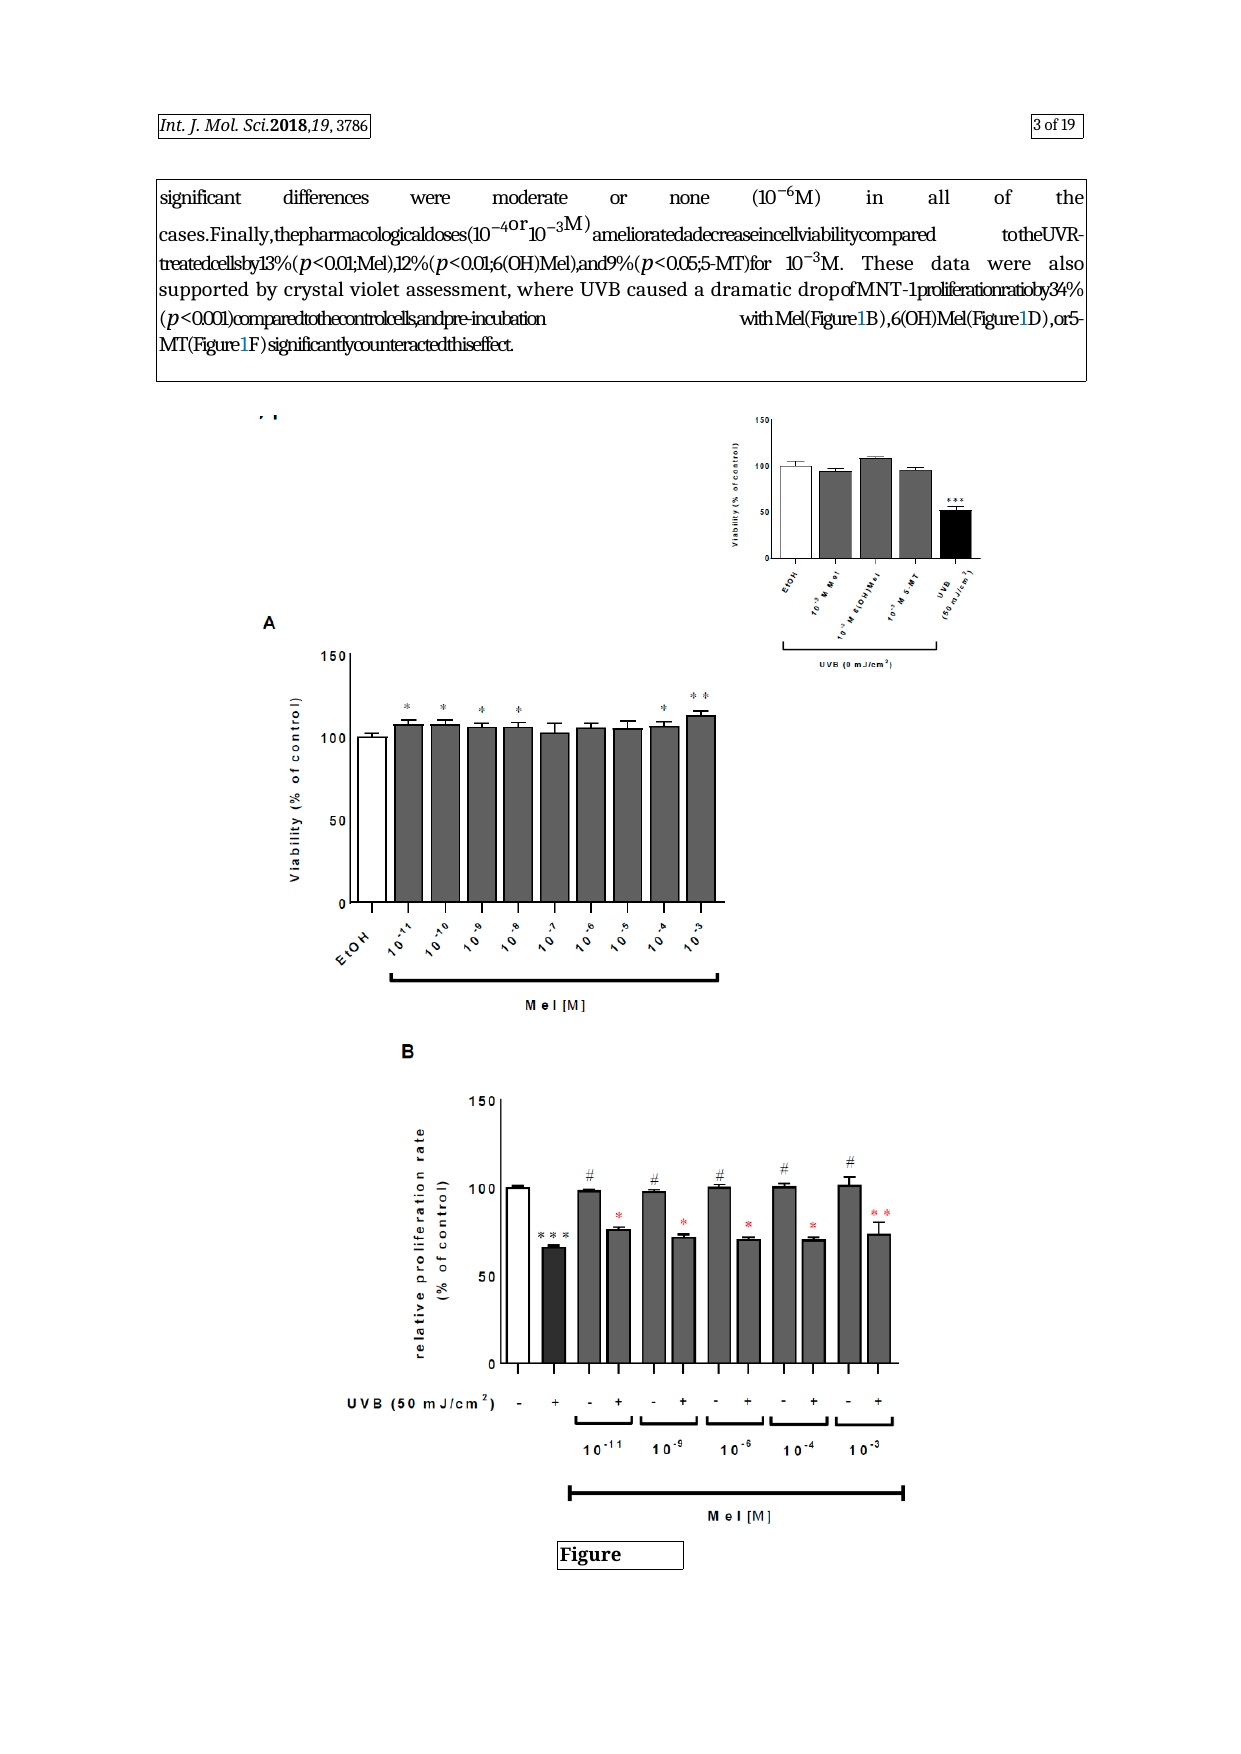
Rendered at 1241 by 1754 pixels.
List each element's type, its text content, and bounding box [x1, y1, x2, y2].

picture [259, 415, 981, 1012]
text 3 of 19 [1033, 115, 1083, 134]
picture [347, 1044, 905, 1524]
text Int. J. Mol. Sci.2018,19, 3786 [159, 115, 370, 136]
text 5-MT)for10−9M.Middle-rangedoses(10−8–10−6M)stillrevealedtheprotectiveactionofthetested compounds; however, significant differences were moderate or none (10−6M) in all of the cases.Finally,thepharmacologicaldoses(10−4or10−3M)amelioratedadecreaseincellviabilitycompared totheUVR-treatedcellsby13%(p<0.01;Mel),12%(p<0.01;6(OH)Mel),and9%(p<0.05;5-MT)for 10−3M. These data were also supported by crystal violet assessment, where UVB caused a dramatic dropofMNT-1proliferationratioby34%(p<0.001)comparedtothecontrolcells,andpre-incubation withMel(Figure1B),6(OH)Mel(Figure1D),or5-MT(Figure1F)significantlycounteractedthiseffect. [158, 182, 1084, 381]
text Figure 1.Cont. [559, 1542, 683, 1569]
